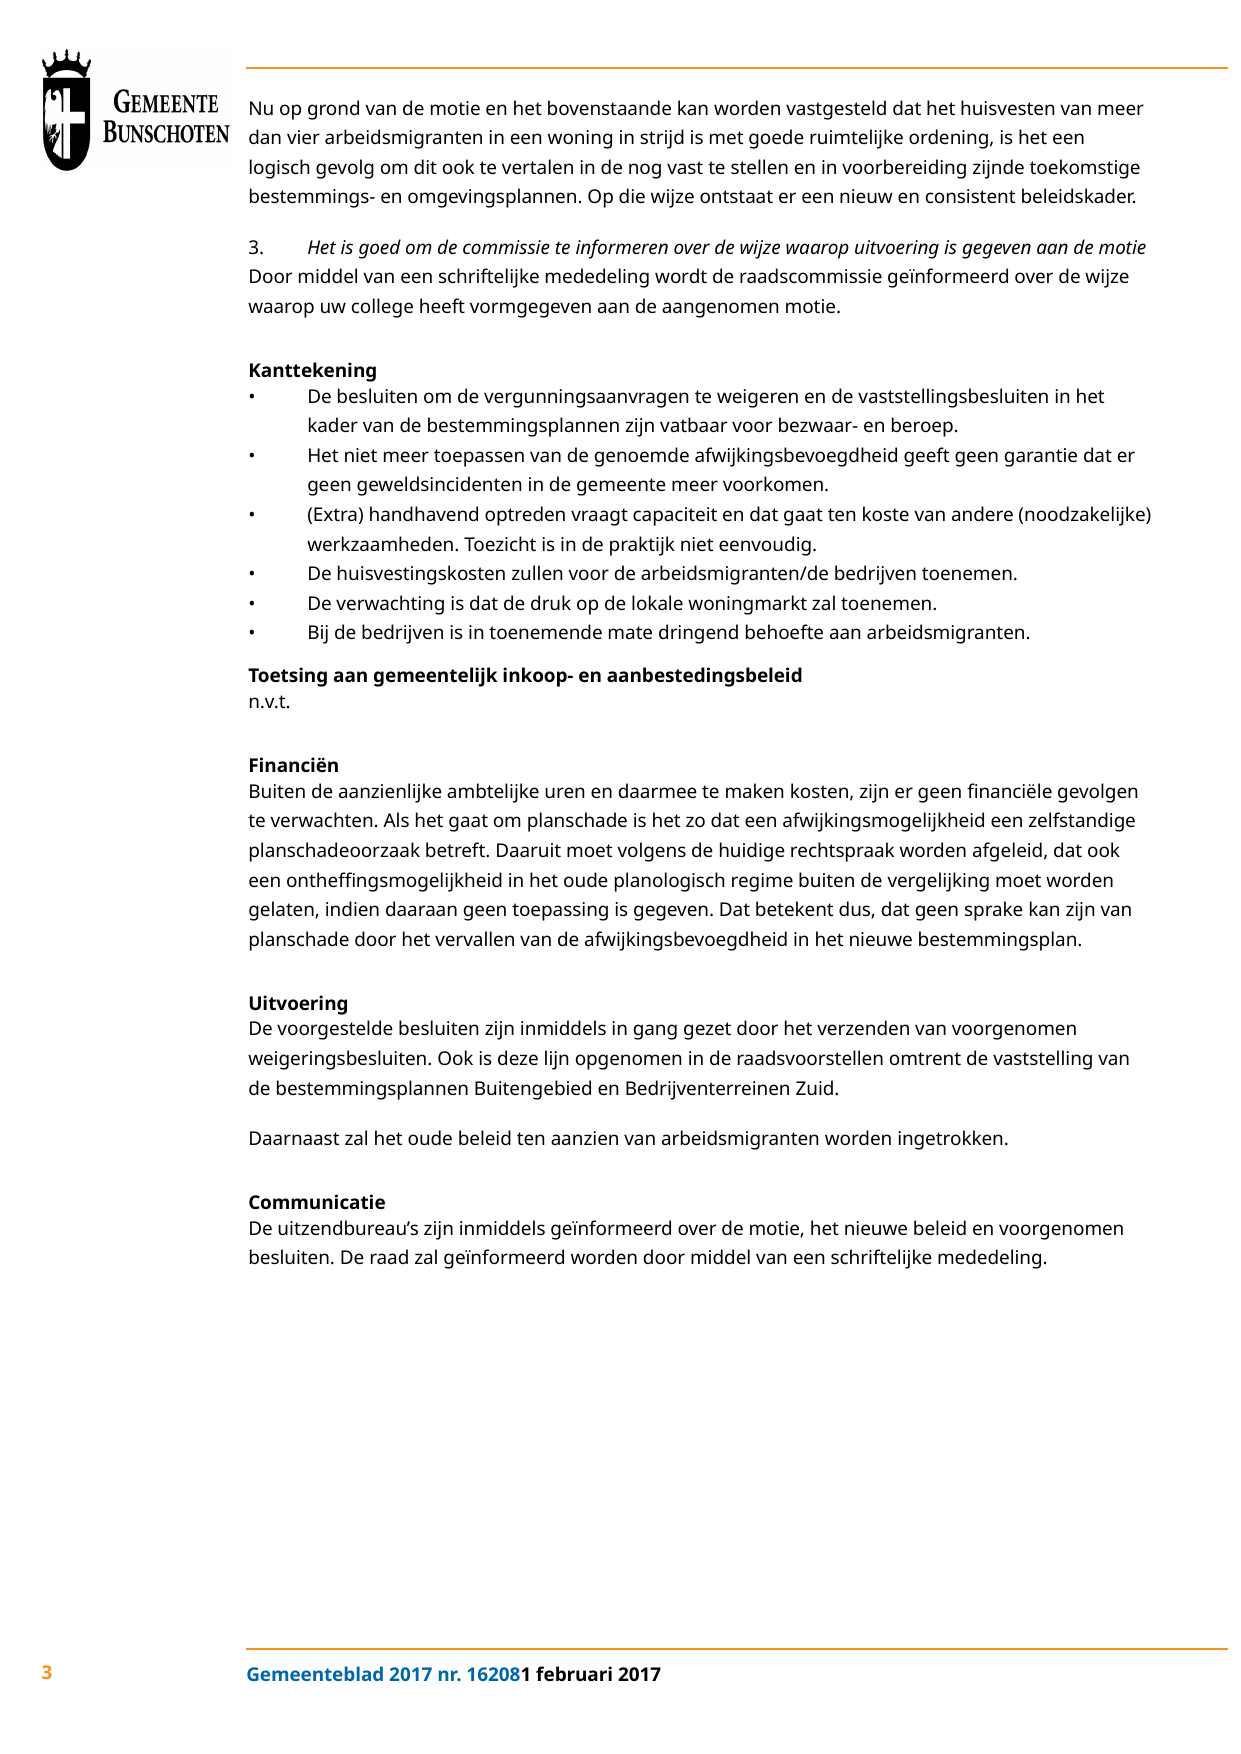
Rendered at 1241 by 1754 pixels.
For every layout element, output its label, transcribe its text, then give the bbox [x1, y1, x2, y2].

text Kanttekening [248, 357, 1152, 383]
picture [41, 47, 231, 172]
text Daarnaast zal het oude beleid ten aanzien van arbeidsmigranten worden ingetrokken. [248, 1125, 1152, 1151]
text Communicatie [248, 1189, 1152, 1215]
list Het is goed om de commissie te informeren over de wijze waarop uitvoering is gegeven aan de motie [248, 234, 1152, 260]
text De voorgestelde besluiten zijn inmiddels in gang gezet door het verzenden van voorgenomen weigeringsbesluiten. Ook is deze lijn opgenomen in de raadsvoorstellen omtrent de vaststelling van de bestemmingsplannen Buitengebied en Bedrijventerreinen Zuid. [248, 1016, 1152, 1101]
text De uitzendbureau’s zijn inmiddels geïnformeerd over de motie, het nieuwe beleid en voorgenomen besluiten. De raad zal geïnformeerd worden door middel van een schriftelijke mededeling. [248, 1215, 1152, 1270]
list Het niet meer toepassen van de genoemde afwijkingsbevoegdheid geeft geen garantie dat er geen geweldsincidenten in de gemeente meer voorkomen. [248, 442, 1152, 497]
text n.v.t. [248, 688, 1152, 714]
text Uitvoering [248, 990, 1152, 1016]
list De besluiten om de vergunningsaanvragen te weigeren en de vaststellingsbesluiten in het kader van de bestemmingsplannen zijn vatbaar voor bezwaar- en beroep. [248, 383, 1152, 438]
text Nu op grond van de motie en het bovenstaande kan worden vastgesteld dat het huisvesten van meer dan vier arbeidsmigranten in een woning in strijd is met goede ruimtelijke ordening, is het een logisch gevolg om dit ook te vertalen in de nog vast te stellen en in voorbereiding zijnde toekomstige bestemmings- en omgevingsplannen. Op die wijze ontstaat er een nieuw en consistent beleidskader. [248, 95, 1152, 209]
text Toetsing aan gemeentelijk inkoop- en aanbestedingsbeleid [248, 663, 1152, 688]
list De huisvestingskosten zullen voor de arbeidsmigranten/de bedrijven toenemen. [248, 560, 1152, 586]
list Bij de bedrijven is in toenemende mate dringend behoefte aan arbeidsmigranten. [248, 619, 1152, 645]
list (Extra) handhavend optreden vraagt capaciteit en dat gaat ten koste van andere (noodzakelijke) werkzaamheden. Toezicht is in de praktijk niet eenvoudig. [248, 501, 1152, 556]
list De verwachting is dat de druk op de lokale woningmarkt zal toenemen. [248, 590, 1152, 616]
text Buiten de aanzienlijke ambtelijke uren en daarmee te maken kosten, zijn er geen financiële gevolgen te verwachten. Als het gaat om planschade is het zo dat een afwijkingsmogelijkheid een zelfstandige planschadeoorzaak betreft. Daaruit moet volgens de huidige rechtspraak worden afgeleid, dat ook een ontheffingsmogelijkheid in het oude planologisch regime buiten de vergelijking moet worden gelaten, indien daaraan geen toepassing is gegeven. Dat betekent dus, dat geen sprake kan zijn van planschade door het vervallen van de afwijkingsbevoegdheid in het nieuwe bestemmingsplan. [248, 778, 1152, 952]
text Door middel van een schriftelijke mededeling wordt de raadscommissie geïnformeerd over de wijze waarop uw college heeft vormgegeven aan de aangenomen motie. [248, 263, 1152, 319]
text Financiën [248, 752, 1152, 778]
